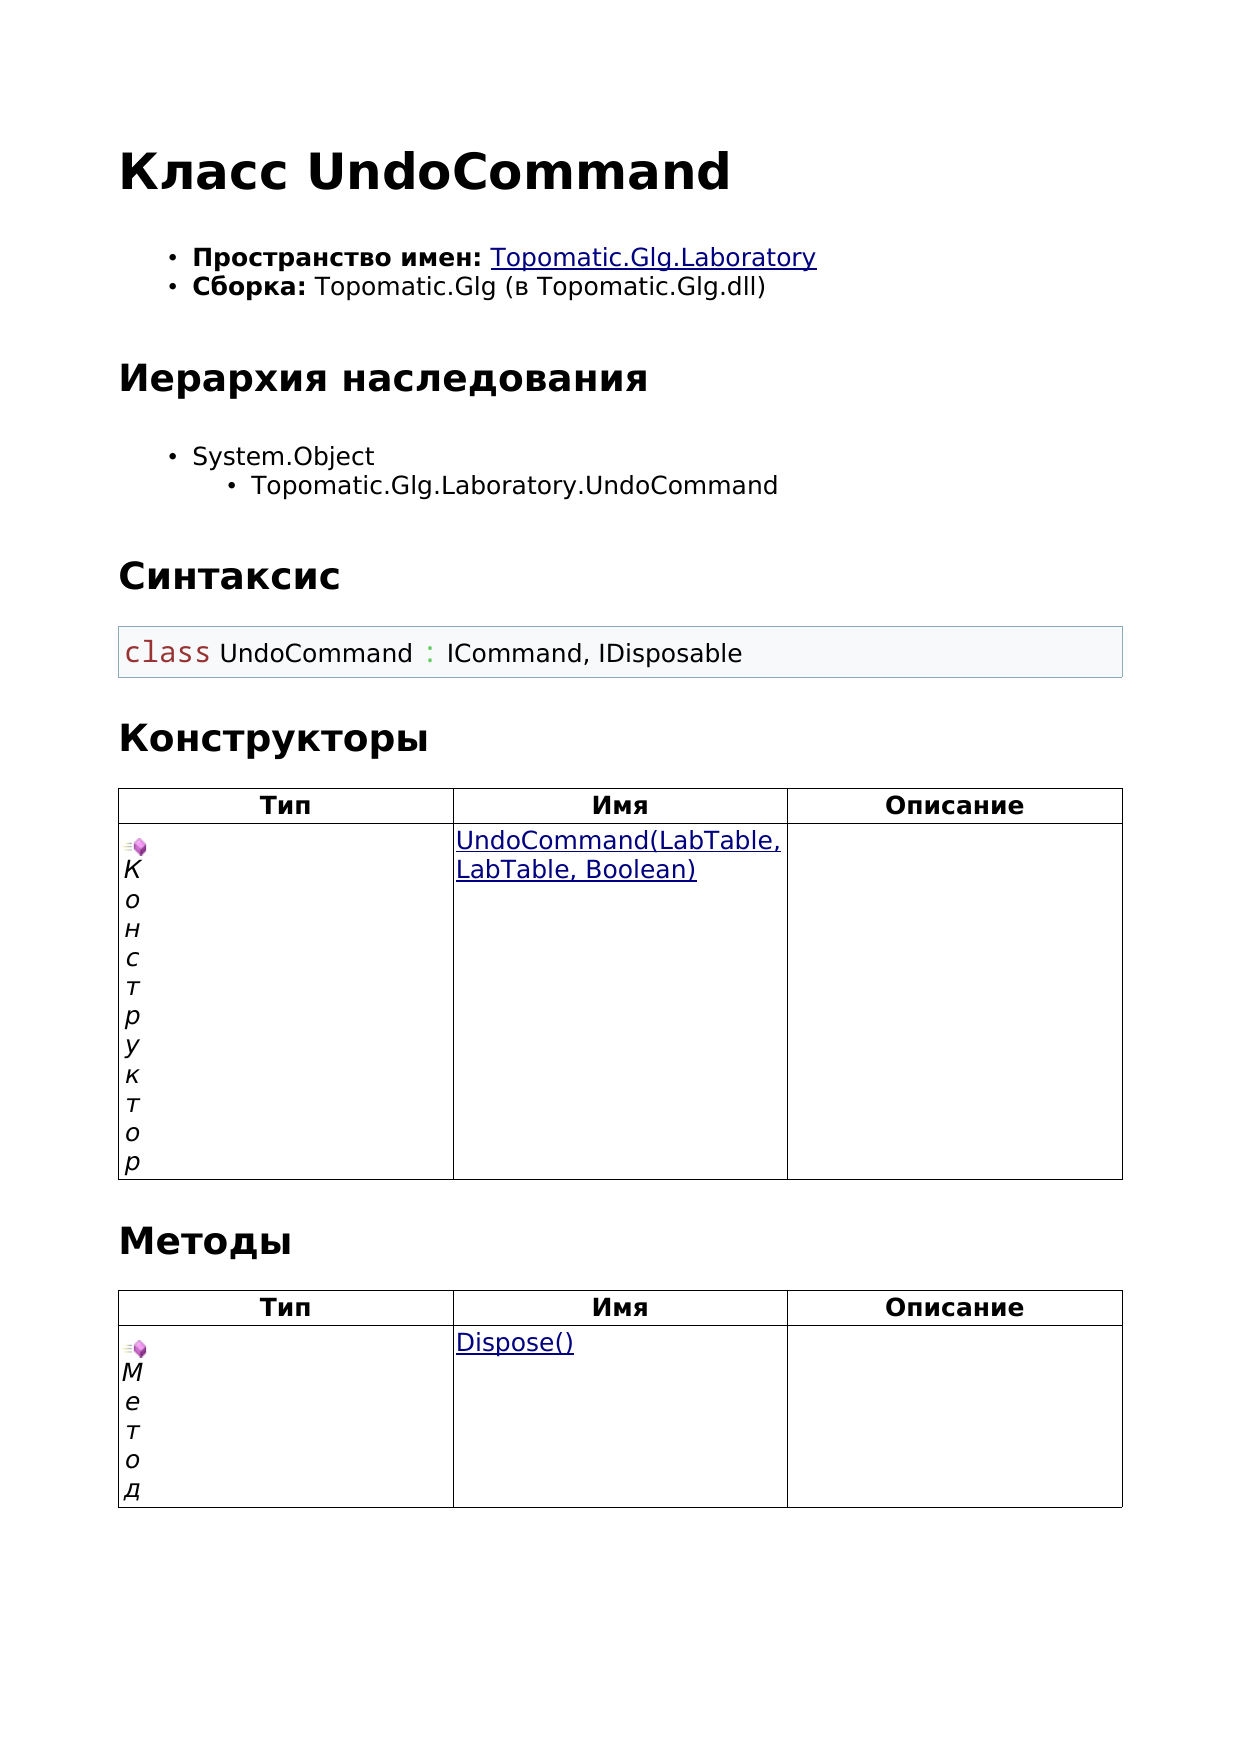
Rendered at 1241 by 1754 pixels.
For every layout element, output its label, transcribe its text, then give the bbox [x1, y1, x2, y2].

table_cell UndoCommand(LabTable, LabTable, Boolean) [454, 824, 787, 1179]
subtitle Класс UndoCommand [118, 143, 1122, 201]
table_header class UndoCommand : ICommand, IDisposable [119, 627, 1122, 677]
list System.Object [177, 442, 1122, 471]
list Topomatic.Glg.Laboratory.UndoCommand [236, 471, 1122, 500]
table_header Тип [119, 1291, 453, 1325]
subtitle Методы [118, 1219, 1122, 1263]
table_cell [119, 824, 453, 1179]
table_header Описание [788, 789, 1122, 823]
subtitle Синтаксис [118, 554, 1122, 598]
picture [121, 838, 147, 856]
table_cell [119, 1326, 453, 1507]
list Сборка: Topomatic.Glg (в Topomatic.Glg.dll) [177, 272, 1122, 302]
table_cell [788, 824, 1122, 1179]
list Пространство имен: Topomatic.Glg.Laboratory [177, 243, 1122, 272]
table_cell Dispose() [454, 1326, 787, 1507]
table_cell [788, 1326, 1122, 1507]
table_header Описание [788, 1291, 1122, 1325]
table_header Имя [454, 1291, 787, 1325]
subtitle Конструкторы [118, 717, 1122, 761]
picture [121, 1340, 147, 1358]
subtitle Иерархия наследования [118, 356, 1122, 400]
table_header Имя [454, 789, 787, 823]
table_header Тип [119, 789, 453, 823]
